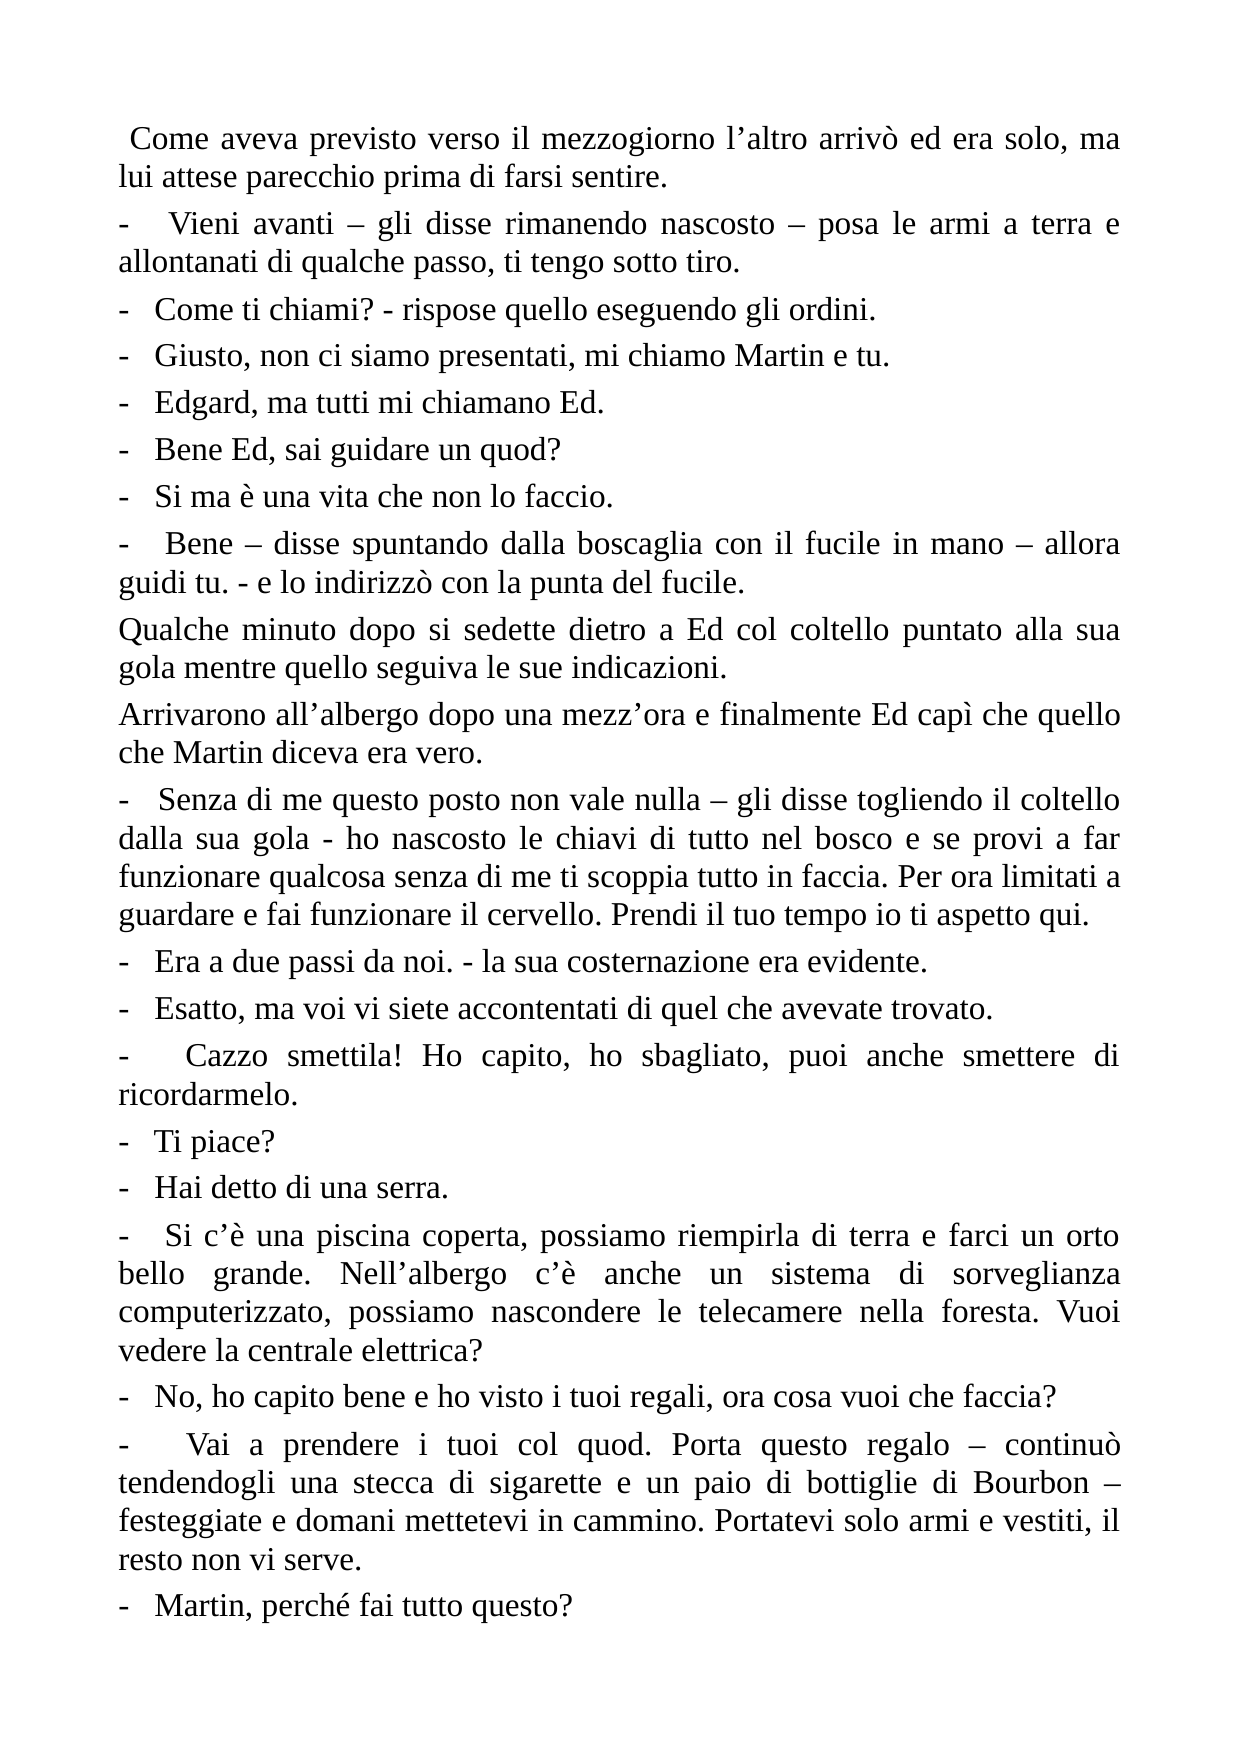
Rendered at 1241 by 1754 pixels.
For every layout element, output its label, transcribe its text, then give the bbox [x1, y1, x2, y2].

text - Ti piace? [118, 1121, 1122, 1159]
text - Hai detto di una serra. [118, 1168, 1122, 1206]
text - Si c’è una piscina coperta, possiamo riempirla di terra e farci un orto bello grande. Nell’albergo c’è anche un sistema di sorveglianza computerizzato, possiamo nascondere le telecamere nella foresta. Vuoi vedere la centrale elettrica? [118, 1215, 1122, 1368]
text - Si ma è una vita che non lo faccio. [118, 477, 1122, 515]
text - Bene Ed, sai guidare un quod? [118, 430, 1122, 468]
text Come aveva previsto verso il mezzogiorno l’altro arrivò ed era solo, ma lui attese parecchio prima di farsi sentire. [118, 118, 1122, 195]
text - Martin, perché fai tutto questo? [118, 1586, 1122, 1624]
text - Vai a prendere i tuoi col quod. Porta questo regalo – continuò tendendogli una stecca di sigarette e un paio di bottiglie di Bourbon – festeggiate e domani mettetevi in cammino. Portatevi solo armi e vestiti, il resto non vi serve. [118, 1424, 1122, 1577]
text - Senza di me questo posto non vale nulla – gli disse togliendo il coltello dalla sua gola - ho nascosto le chiavi di tutto nel bosco e se provi a far funzionare qualcosa senza di me ti scoppia tutto in faccia. Per ora limitati a guardare e fai funzionare il cervello. Prendi il tuo tempo io ti aspetto qui. [118, 779, 1122, 933]
text - Giusto, non ci siamo presentati, mi chiamo Martin e tu. [118, 336, 1122, 374]
text - Bene – disse spuntando dalla boscaglia con il fucile in mano – allora guidi tu. - e lo indirizzò con la punta del fucile. [118, 524, 1122, 600]
text - Vieni avanti – gli disse rimanendo nascosto – posa le armi a terra e allontanati di qualche passo, ti tengo sotto tiro. [118, 203, 1122, 280]
text - Come ti chiami? - rispose quello eseguendo gli ordini. [118, 289, 1122, 327]
text - Edgard, ma tutti mi chiamano Ed. [118, 383, 1122, 421]
text - Esatto, ma voi vi siete accontentati di quel che avevate trovato. [118, 988, 1122, 1027]
text - No, ho capito bene e ho visto i tuoi regali, ora cosa vuoi che faccia? [118, 1377, 1122, 1415]
text - Era a due passi da noi. - la sua costernazione era evidente. [118, 942, 1122, 980]
text Arrivarono all’albergo dopo una mezz’ora e finalmente Ed capì che quello che Martin diceva era vero. [118, 694, 1122, 771]
text Qualche minuto dopo si sedette dietro a Ed col coltello puntato alla sua gola mentre quello seguiva le sue indicazioni. [118, 609, 1122, 686]
text - Cazzo smettila! Ho capito, ho sbagliato, puoi anche smettere di ricordarmelo. [118, 1036, 1122, 1112]
